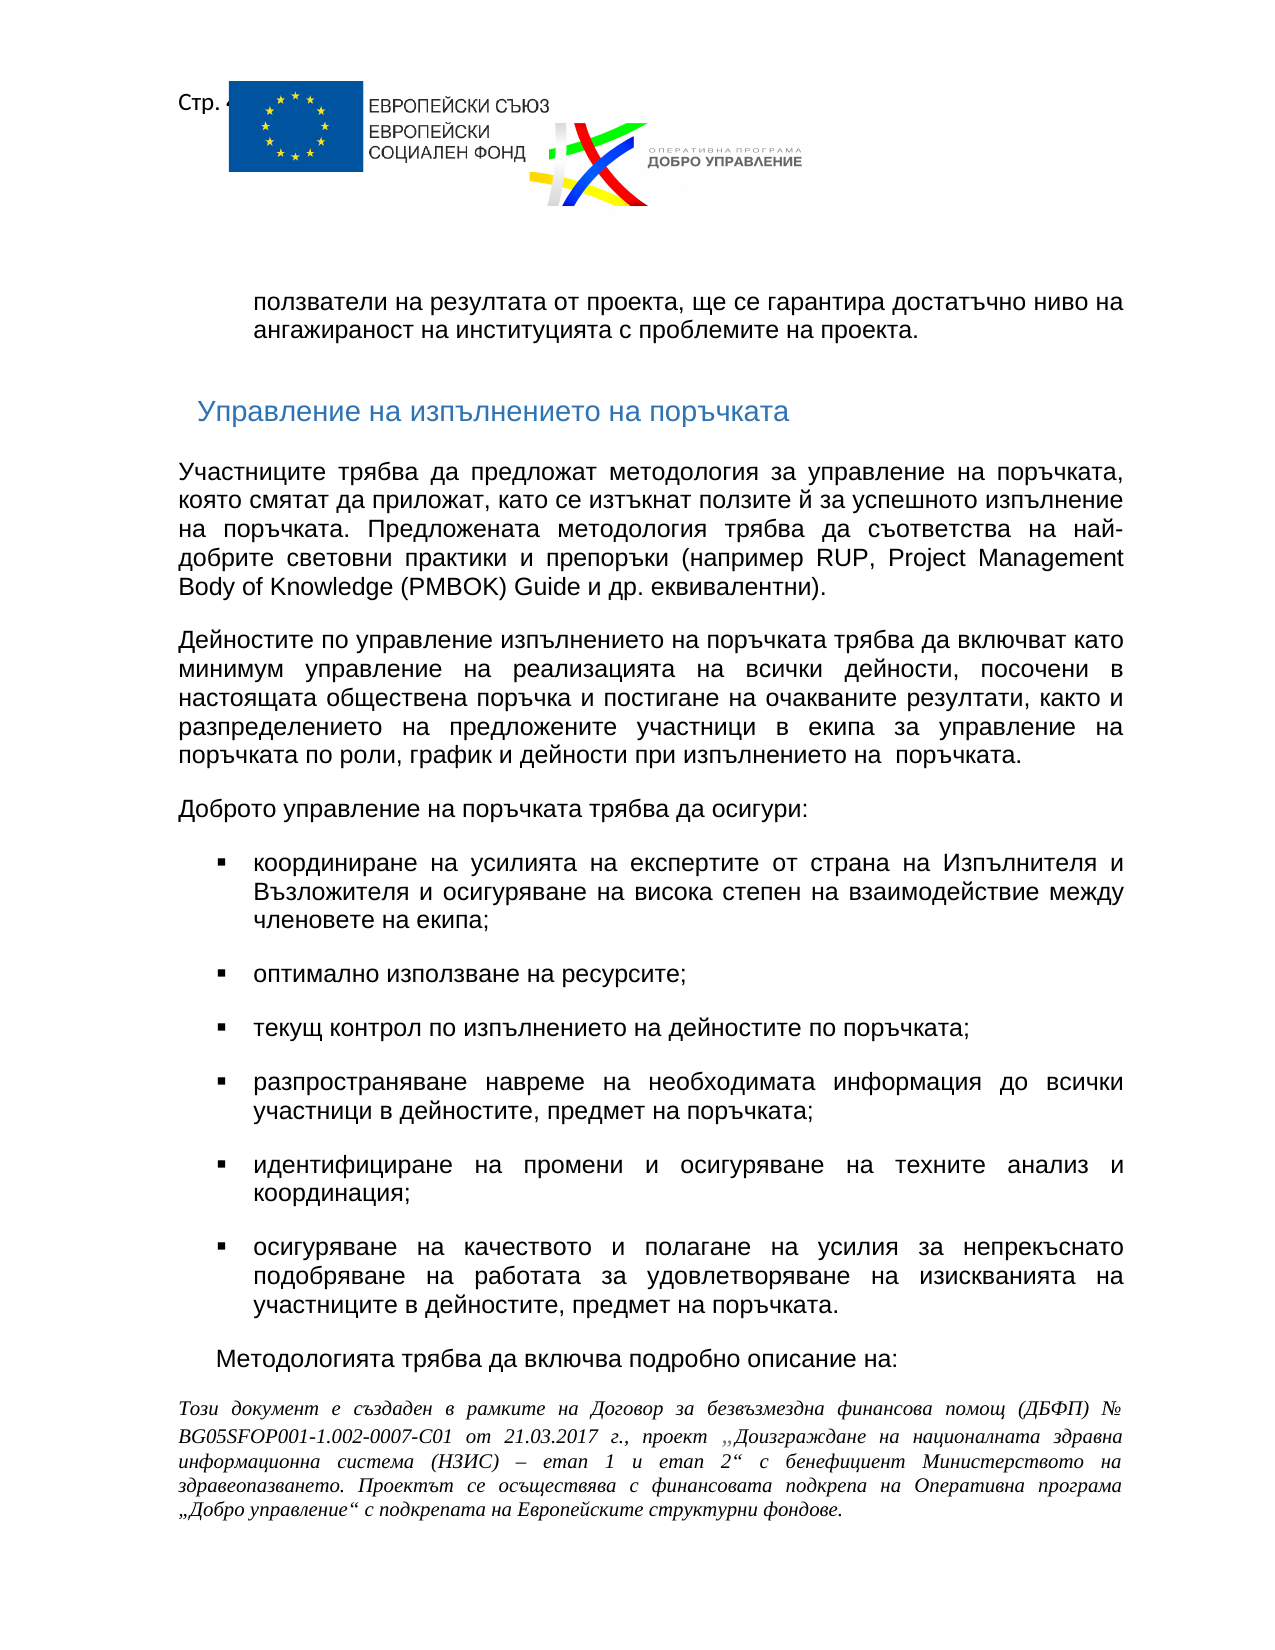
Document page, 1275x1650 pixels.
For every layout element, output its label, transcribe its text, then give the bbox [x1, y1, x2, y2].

list осигуряване на качеството и полагане на усилия за непрекъснато подобряване на работата за удовлетворяване на изискванията на участниците в дейностите, предмет на поръчката. [216, 1232, 1125, 1318]
text Дейностите по управление изпълнението на поръчката трябва да включват като минимум управление на реализацията на всички дейности, посочени в настоящата обществена поръчка и постигане на очакваните резултати, както и разпределението на предложените участници в екипа за управление на поръчката по роли, график и дейности при изпълнението на поръчката. [178, 625, 1125, 769]
list оптимално използване на ресурсите; [216, 959, 1125, 988]
text Участниците трябва да предложат методология за управление на поръчката, която смятат да приложат, като се изтъкнат ползите й за успешното изпълнение на поръчката. Предложената методология трябва да съответства на най-добрите световни практики и препоръки (например RUP, Project Management Body of Knowledge (PMBOK) Guide и др. еквивалентни). [178, 457, 1125, 600]
list координиране на усилията на експертите от страна на Изпълнителя и Възложителя и осигуряване на висока степен на взаимодействие между членовете на екипа; [216, 848, 1125, 934]
list текущ контрол по изпълнението на дейностите по поръчката; [216, 1013, 1125, 1042]
list ползватели на резултата от проекта, ще се гарантира достатъчно ниво на ангажираност на институцията с проблемите на проекта. [216, 286, 1125, 344]
text Методологията трябва да включва подробно описание на: [216, 1343, 1125, 1372]
subtitle Управление на изпълнението на поръчката [197, 394, 1125, 427]
list идентифициране на промени и осигуряване на техните анализ и координация; [216, 1149, 1125, 1207]
text Доброто управление на поръчката трябва да осигури: [178, 794, 1125, 823]
list разпространяване навреме на необходимата информация до всички участници в дейностите, предмет на поръчката; [216, 1067, 1125, 1124]
